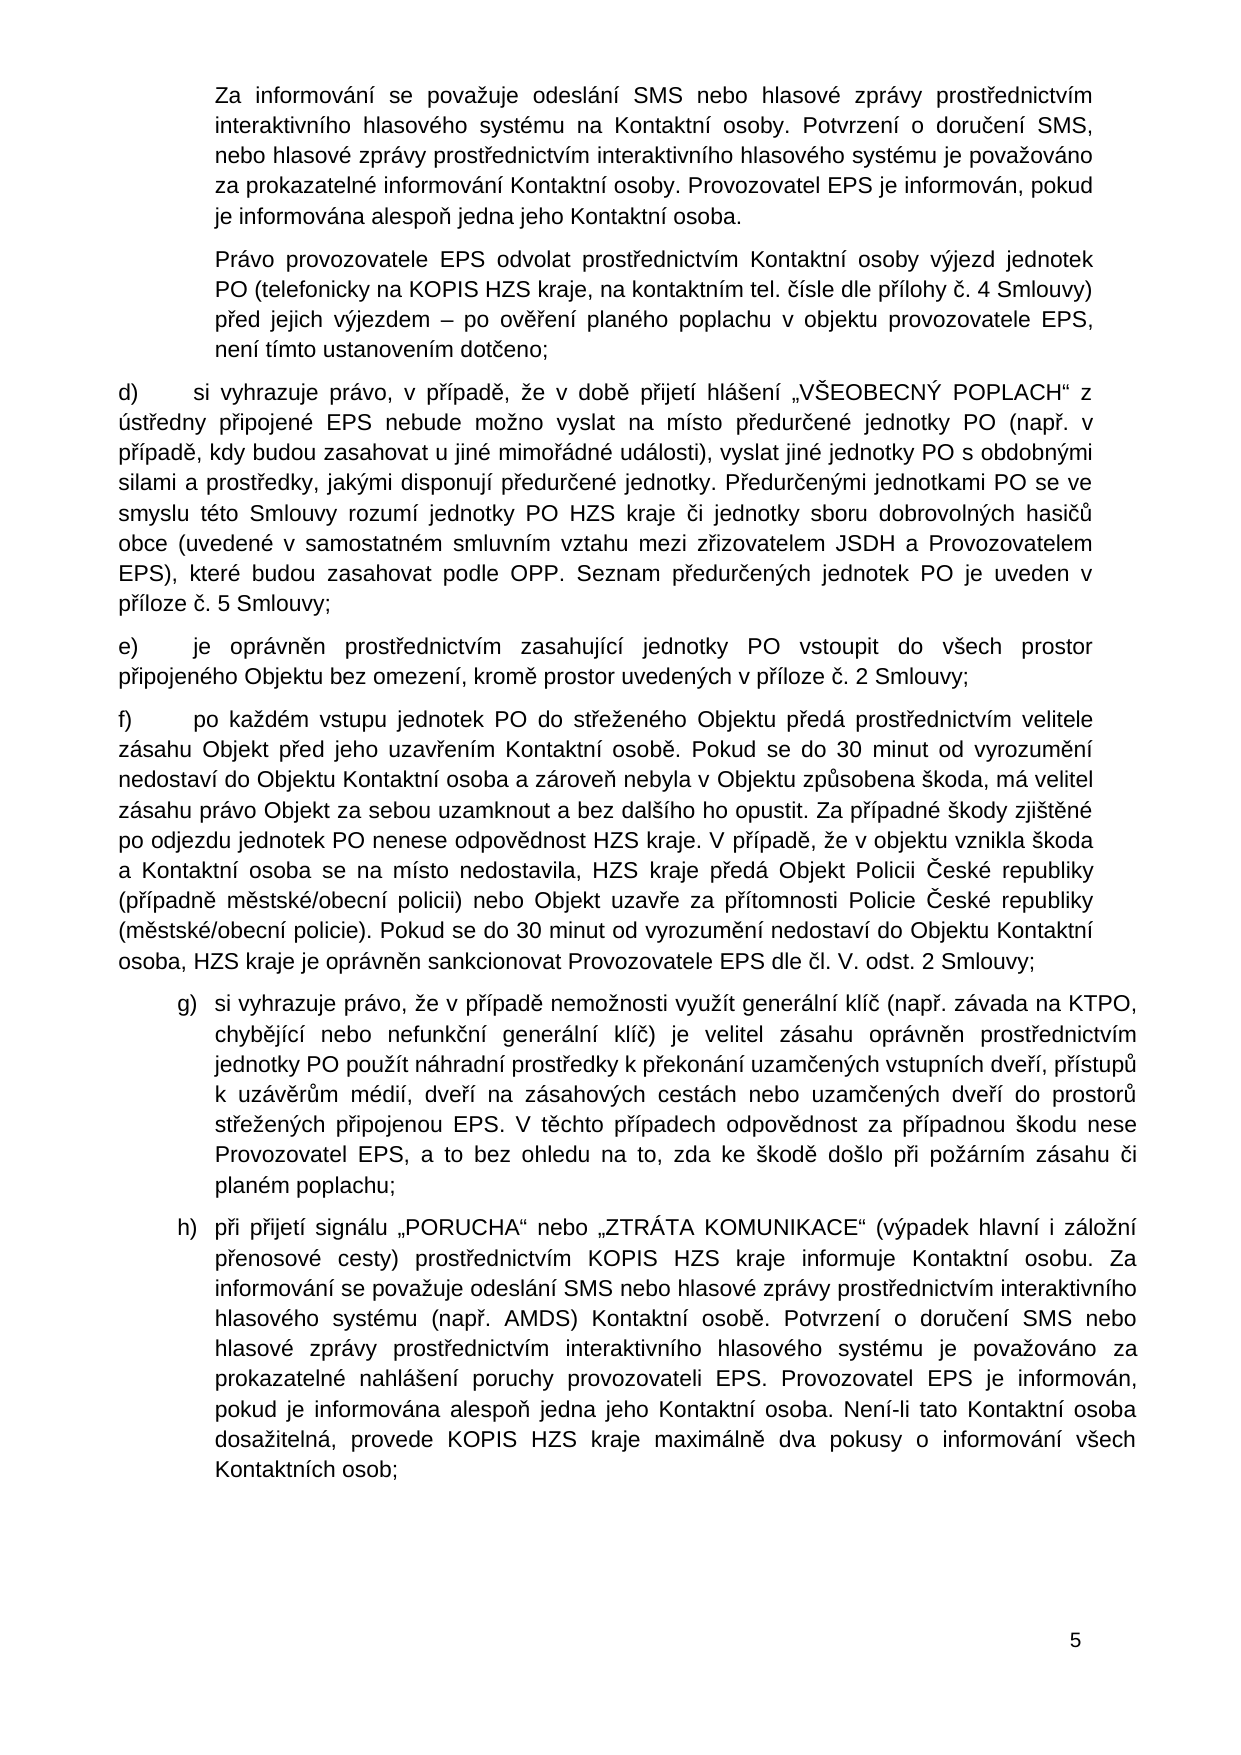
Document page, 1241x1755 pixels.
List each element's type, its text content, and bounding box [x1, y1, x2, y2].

list je oprávněn prostřednictvím zasahující jednotky PO vstoupit do všech prostor připojeného Objektu bez omezení, kromě prostor uvedených v příloze č. 2 Smlouvy; [118, 633, 1093, 689]
text Za informování se považuje odeslání SMS nebo hlasové zprávy prostřednictvím interaktivního hlasového systému na Kontaktní osoby. Potvrzení o doručení SMS, nebo hlasové zprávy prostřednictvím interaktivního hlasového systému je považováno za prokazatelné informování Kontaktní osoby. Provozovatel EPS je informován, pokud je informována alespoň jedna jeho Kontaktní osoba. [214, 82, 1093, 229]
list po každém vstupu jednotek PO do střeženého Objektu předá prostřednictvím velitele zásahu Objekt před jeho uzavřením Kontaktní osobě. Pokud se do 30 minut od vyrozumění nedostaví do Objektu Kontaktní osoba a zároveň nebyla v Objektu způsobena škoda, má velitel zásahu právo Objekt za sebou uzamknout a bez dalšího ho opustit. Za případné škody zjištěné po odjezdu jednotek PO nenese odpovědnost HZS kraje. V případě, že v objektu vznikla škoda a Kontaktní osoba se na místo nedostavila, HZS kraje předá Objekt Policii České republiky (případně městské/obecní policii) nebo Objekt uzavře za přítomnosti Policie České republiky (městské/obecní policie). Pokud se do 30 minut od vyrozumění nedostaví do Objektu Kontaktní osoba, HZS kraje je oprávněn sankcionovat Provozovatele EPS dle čl. V. odst. 2 Smlouvy; [118, 706, 1094, 974]
text Právo provozovatele EPS odvolat prostřednictvím Kontaktní osoby výjezd jednotek PO (telefonicky na KOPIS HZS kraje, na kontaktním tel. čísle dle přílohy č. 4 Smlouvy) před jejich výjezdem – po ověření planého poplachu v objektu provozovatele EPS, není tímto ustanovením dotčeno; [214, 246, 1093, 363]
list si vyhrazuje právo, v případě, že v době přijetí hlášení „VŠEOBECNÝ POPLACH“ z ústředny připojené EPS nebude možno vyslat na místo předurčené jednotky PO (např. v případě, kdy budou zasahovat u jiné mimořádné události), vyslat jiné jednotky PO s obdobnými silami a prostředky, jakými disponují předurčené jednotky. Předurčenými jednotkami PO se ve smyslu této Smlouvy rozumí jednotky PO HZS kraje či jednotky sboru dobrovolných hasičů obce (uvedené v samostatném smluvním vztahu mezi zřizovatelem JSDH a Provozovatelem EPS), které budou zasahovat podle OPP. Seznam předurčených jednotek PO je uveden v příloze č. 5 Smlouvy; [118, 379, 1093, 617]
list při přijetí signálu „PORUCHA“ nebo „ZTRÁTA KOMUNIKACE“ (výpadek hlavní i záložní přenosové cesty) prostřednictvím KOPIS HZS kraje informuje Kontaktní osobu. Za informování se považuje odeslání SMS nebo hlasové zprávy prostřednictvím interaktivního hlasového systému (např. AMDS) Kontaktní osobě. Potvrzení o doručení SMS nebo hlasové zprávy prostřednictvím interaktivního hlasového systému je považováno za prokazatelné nahlášení poruchy provozovateli EPS. Provozovatel EPS je informován, pokud je informována alespoň jedna jeho Kontaktní osoba. Není-li tato Kontaktní osoba dosažitelná, provede KOPIS HZS kraje maximálně dva pokusy o informování všech Kontaktních osob; [177, 1214, 1137, 1482]
list si vyhrazuje právo, že v případě nemožnosti využít generální klíč (např. závada na KTPO, chybějící nebo nefunkční generální klíč) je velitel zásahu oprávněn prostřednictvím jednotky PO použít náhradní prostředky k překonání uzamčených vstupních dveří, přístupů k uzávěrům médií, dveří na zásahových cestách nebo uzamčených dveří do prostorů střežených připojenou EPS. V těchto případech odpovědnost za případnou škodu nese Provozovatel EPS, a to bez ohledu na to, zda ke škodě došlo při požárním zásahu či planém poplachu; [177, 990, 1137, 1198]
